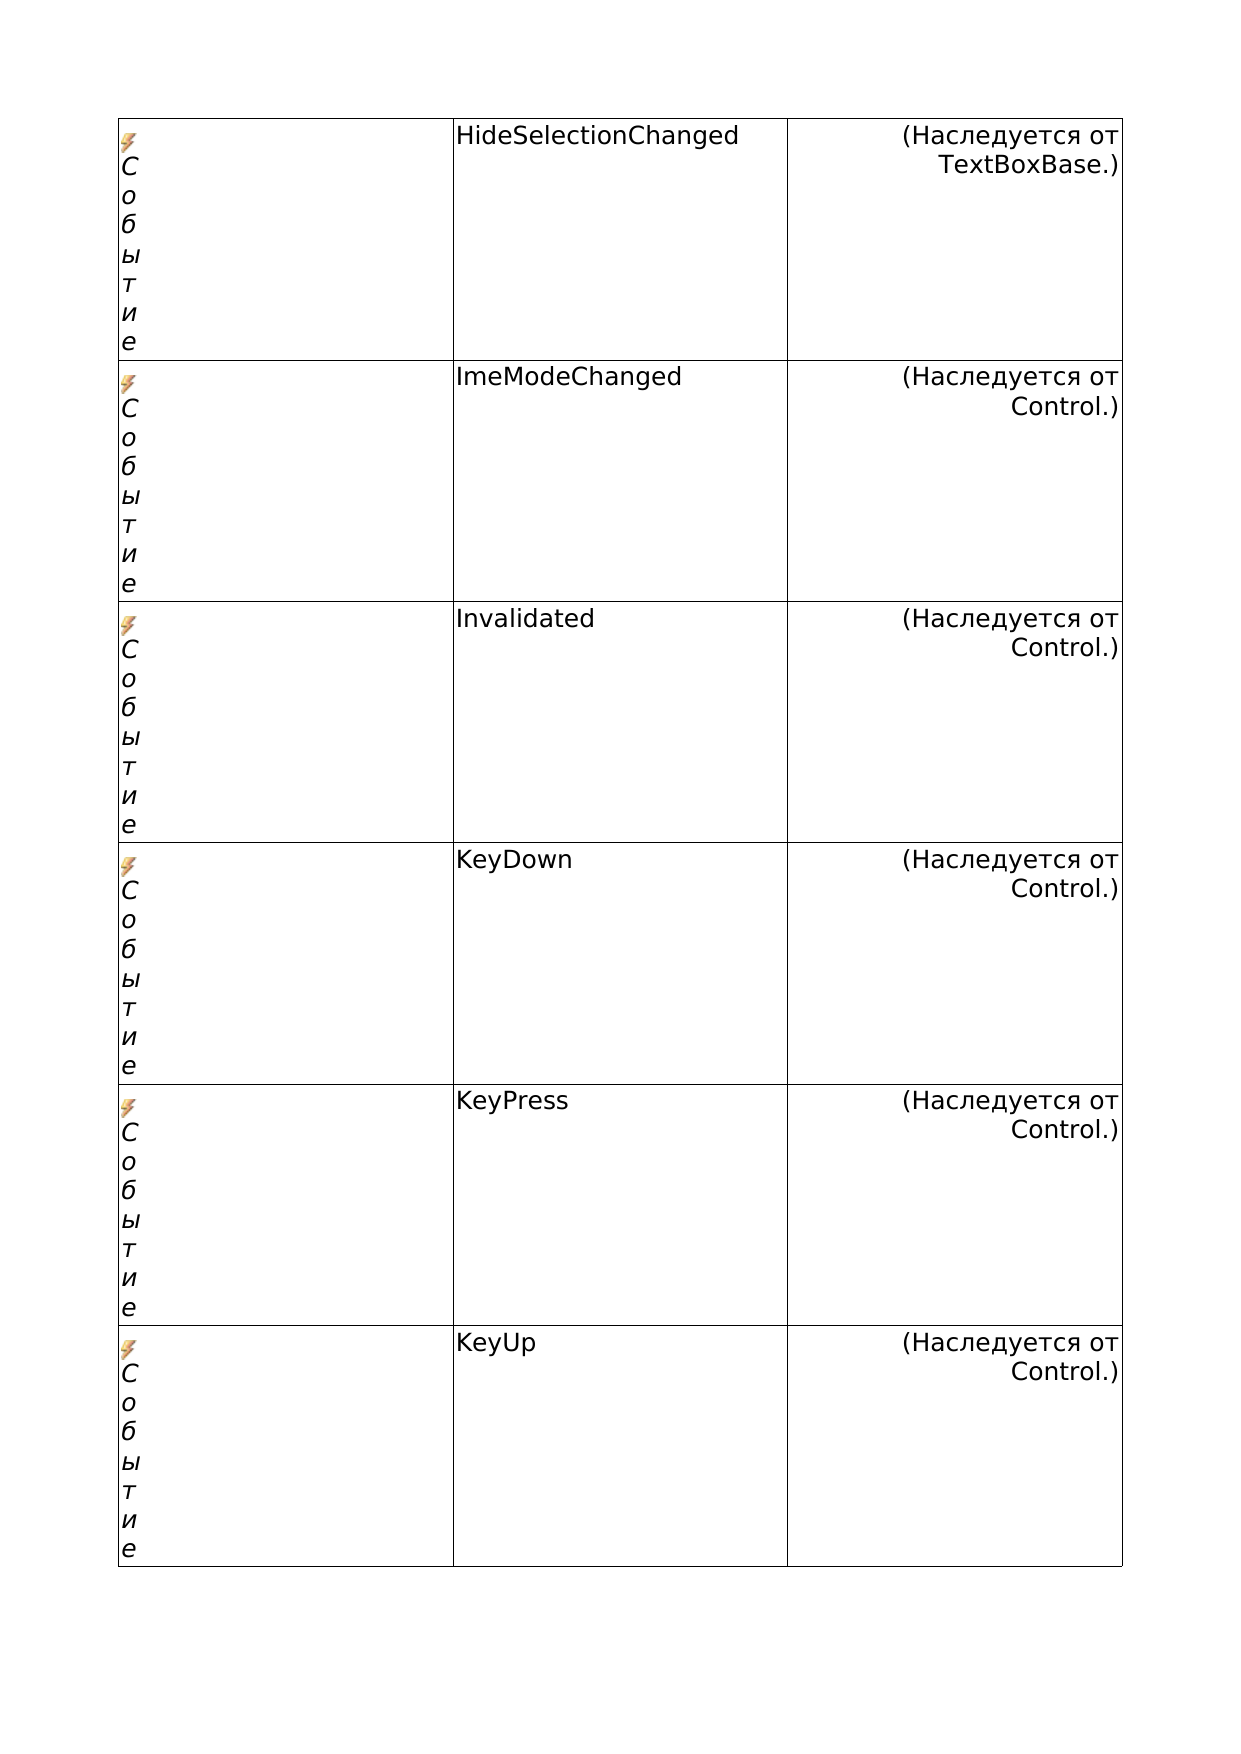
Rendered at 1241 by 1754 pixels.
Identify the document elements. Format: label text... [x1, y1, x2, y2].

table_cell (Наследуется от Control.) [788, 602, 1122, 842]
table_cell [119, 119, 453, 359]
table_cell ImeModeChanged [454, 361, 787, 601]
picture [121, 1099, 137, 1118]
table_cell KeyUp [454, 1326, 787, 1566]
picture [121, 857, 137, 877]
table_cell (Наследуется от Control.) [788, 843, 1122, 1083]
table_cell KeyPress [454, 1085, 787, 1325]
table_cell [119, 843, 453, 1083]
table_cell (Наследуется от Control.) [788, 1085, 1122, 1325]
table_cell KeyDown [454, 843, 787, 1083]
table_cell [119, 361, 453, 601]
table_cell HideSelectionChanged [454, 119, 787, 359]
table_cell (Наследуется от Control.) [788, 361, 1122, 601]
table_cell (Наследуется от TextBoxBase.) [788, 119, 1122, 359]
picture [121, 616, 137, 636]
picture [121, 1340, 137, 1360]
table_cell [119, 602, 453, 842]
picture [121, 375, 137, 394]
table_cell [119, 1085, 453, 1325]
table_cell (Наследуется от Control.) [788, 1326, 1122, 1566]
table_cell [119, 1326, 453, 1566]
table_cell Invalidated [454, 602, 787, 842]
picture [121, 133, 137, 153]
